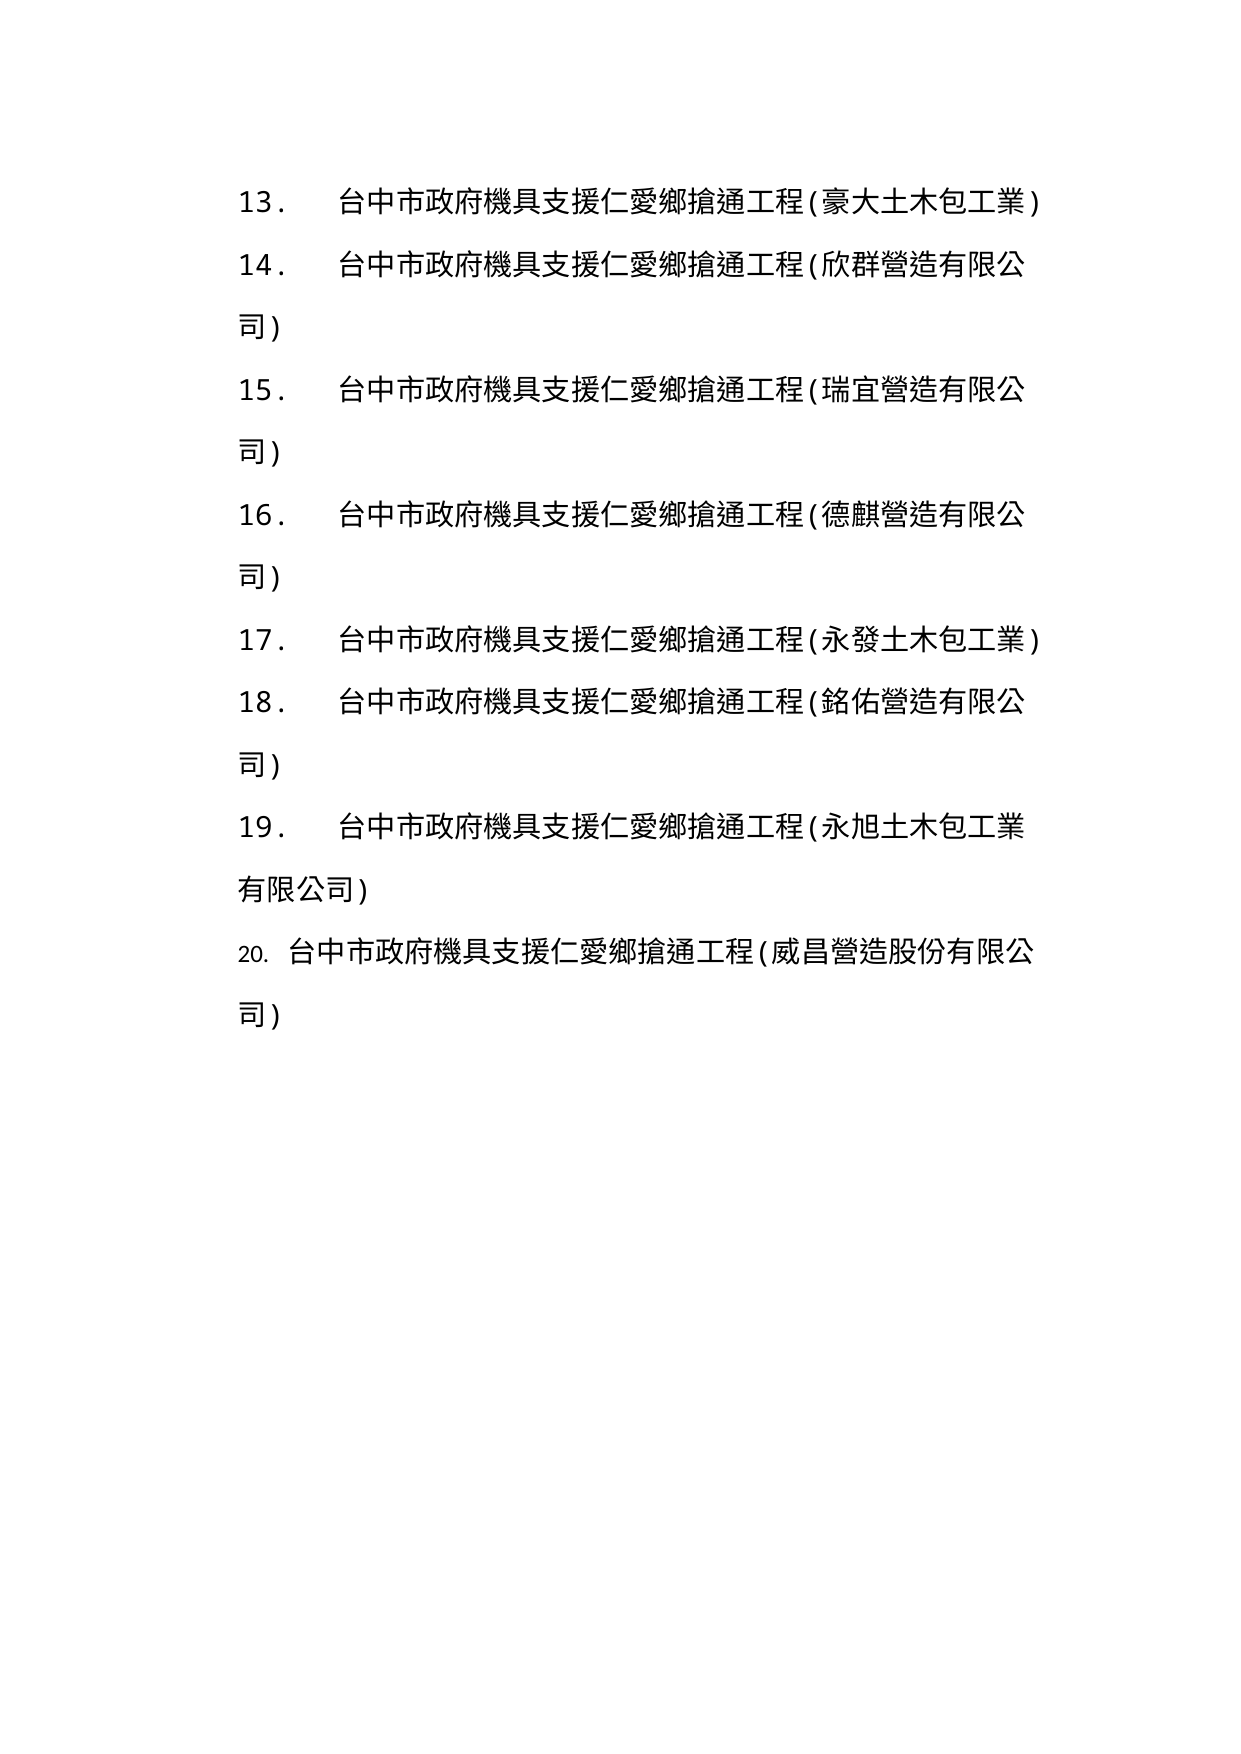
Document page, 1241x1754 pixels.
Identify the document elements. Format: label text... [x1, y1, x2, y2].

list 台中市政府機具支援仁愛鄉搶通工程(瑞宜營造有限公司) [237, 346, 1053, 471]
list 台中市政府機具支援仁愛鄉搶通工程(威昌營造股份有限公司) [237, 908, 1053, 1033]
list 台中市政府機具支援仁愛鄉搶通工程(豪大土木包工業) [237, 158, 1053, 221]
list 台中市政府機具支援仁愛鄉搶通工程(銘佑營造有限公司) [237, 658, 1053, 783]
list 台中市政府機具支援仁愛鄉搶通工程(永旭土木包工業有限公司) [237, 783, 1053, 908]
list 台中市政府機具支援仁愛鄉搶通工程(欣群營造有限公司) [237, 221, 1053, 346]
list 台中市政府機具支援仁愛鄉搶通工程(德麒營造有限公司) [237, 471, 1053, 596]
list 台中市政府機具支援仁愛鄉搶通工程(永發土木包工業) [237, 596, 1053, 658]
